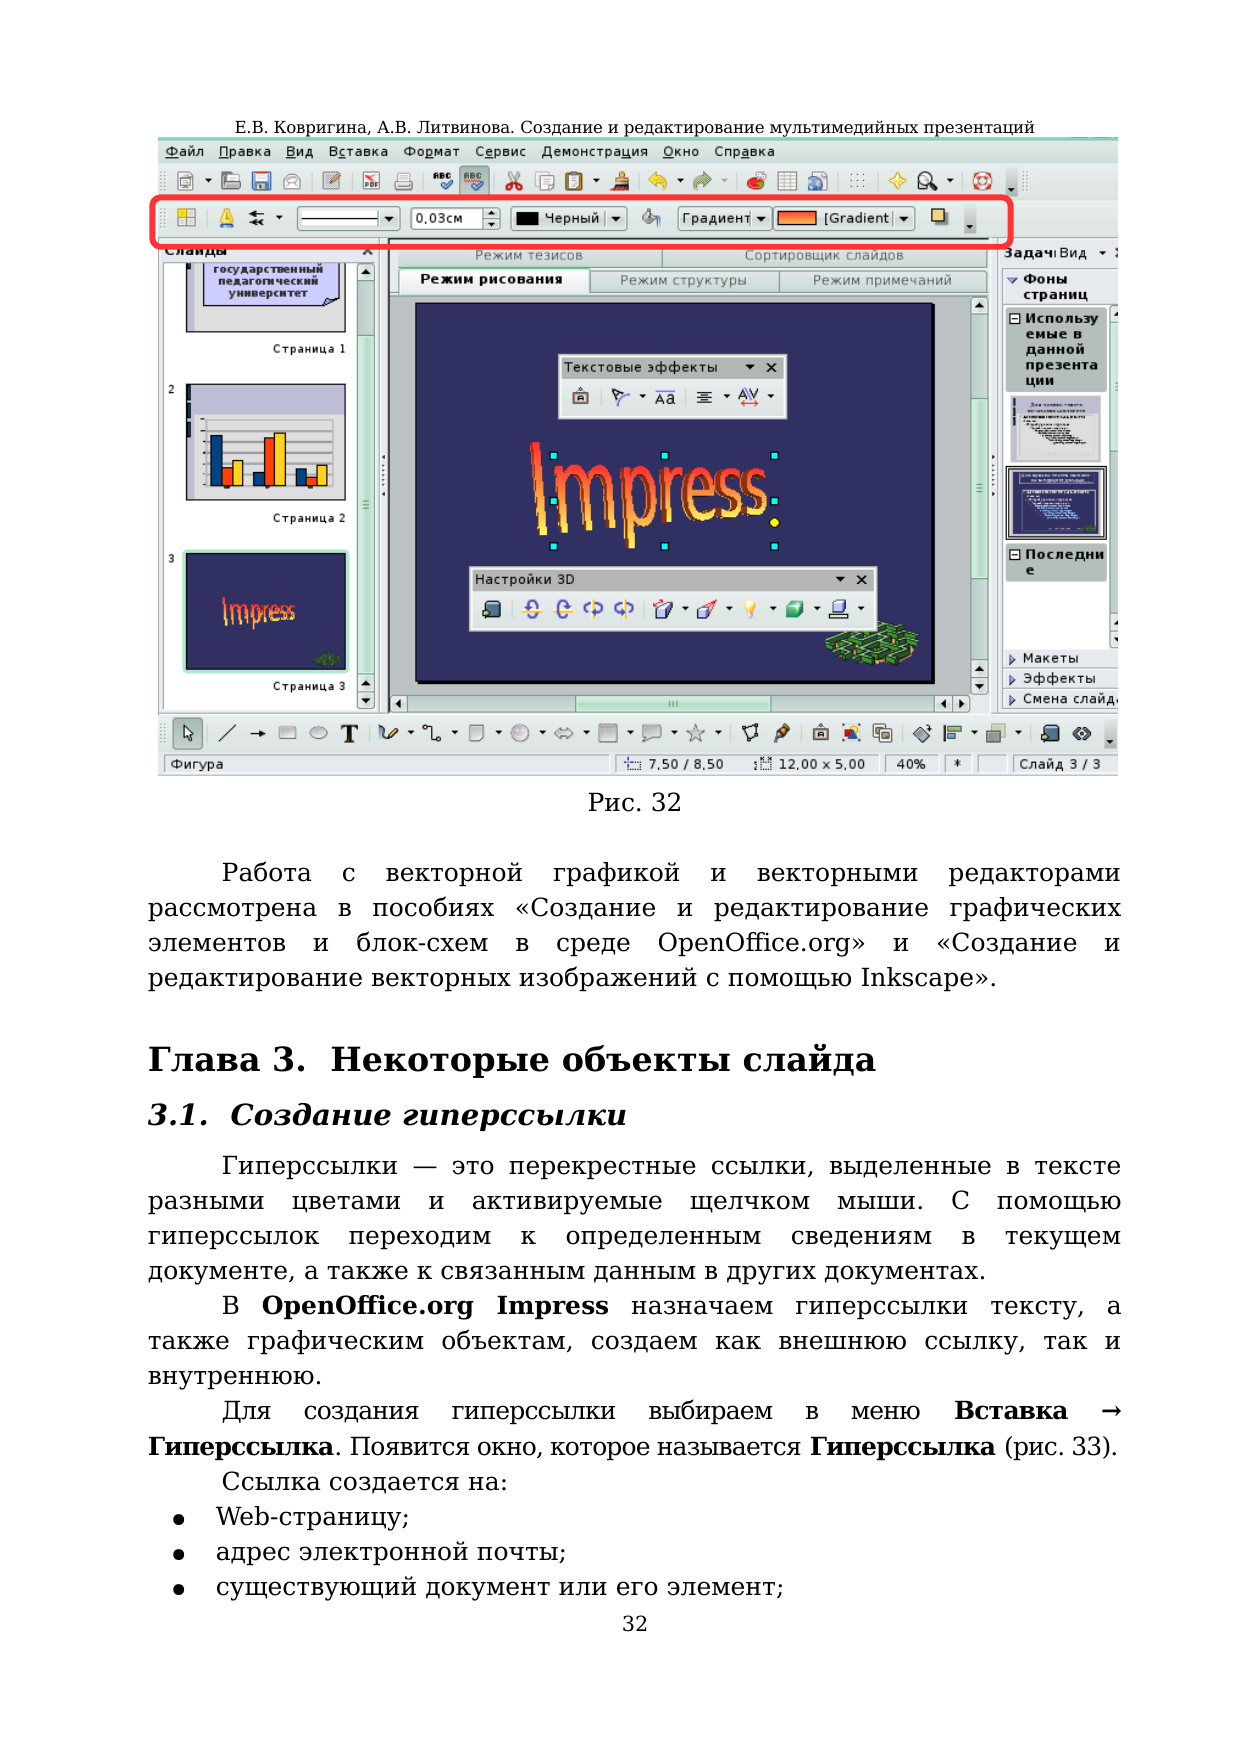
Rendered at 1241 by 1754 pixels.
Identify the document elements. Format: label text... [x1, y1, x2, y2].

list адрес электронной почты; [148, 1537, 1122, 1566]
text Для создания гиперссылки выбираем в меню Вставка → Гиперссылка. Появится окно, которое называется Гиперссылка (рис. 33). [148, 1396, 1122, 1461]
list Web-страницу; [148, 1502, 1122, 1531]
subtitle Некоторые объекты слайда [148, 1040, 1122, 1079]
text Гиперссылки — это перекрестные ссылки, выделенные в тексте разными цветами и активируемые щелчком мыши. С помощью гиперссылок переходим к определенным сведениям в текущем документе, а также к связанным данным в других документах. [148, 1151, 1122, 1285]
text Ссылка создается на: [148, 1467, 1122, 1496]
text Рис. 32 [148, 788, 1122, 817]
picture [158, 137, 1118, 776]
subtitle Создание гиперссылки [148, 1098, 1122, 1132]
picture [158, 201, 1007, 243]
list существующий документ или его элемент; [148, 1572, 1122, 1601]
text В OpenOffice.org Impress назначаем гиперссылки тексту, а также графическим объектам, создаем как внешнюю ссылку, так и внутреннюю. [148, 1291, 1122, 1391]
text Работа с векторной графикой и векторными редакторами рассмотрена в пособиях «Создание и редактирование графических элементов и блок-схем в среде OpenOffice.org» и «Создание и редактирование векторных изображений с помощью Inkscape». [148, 858, 1122, 992]
